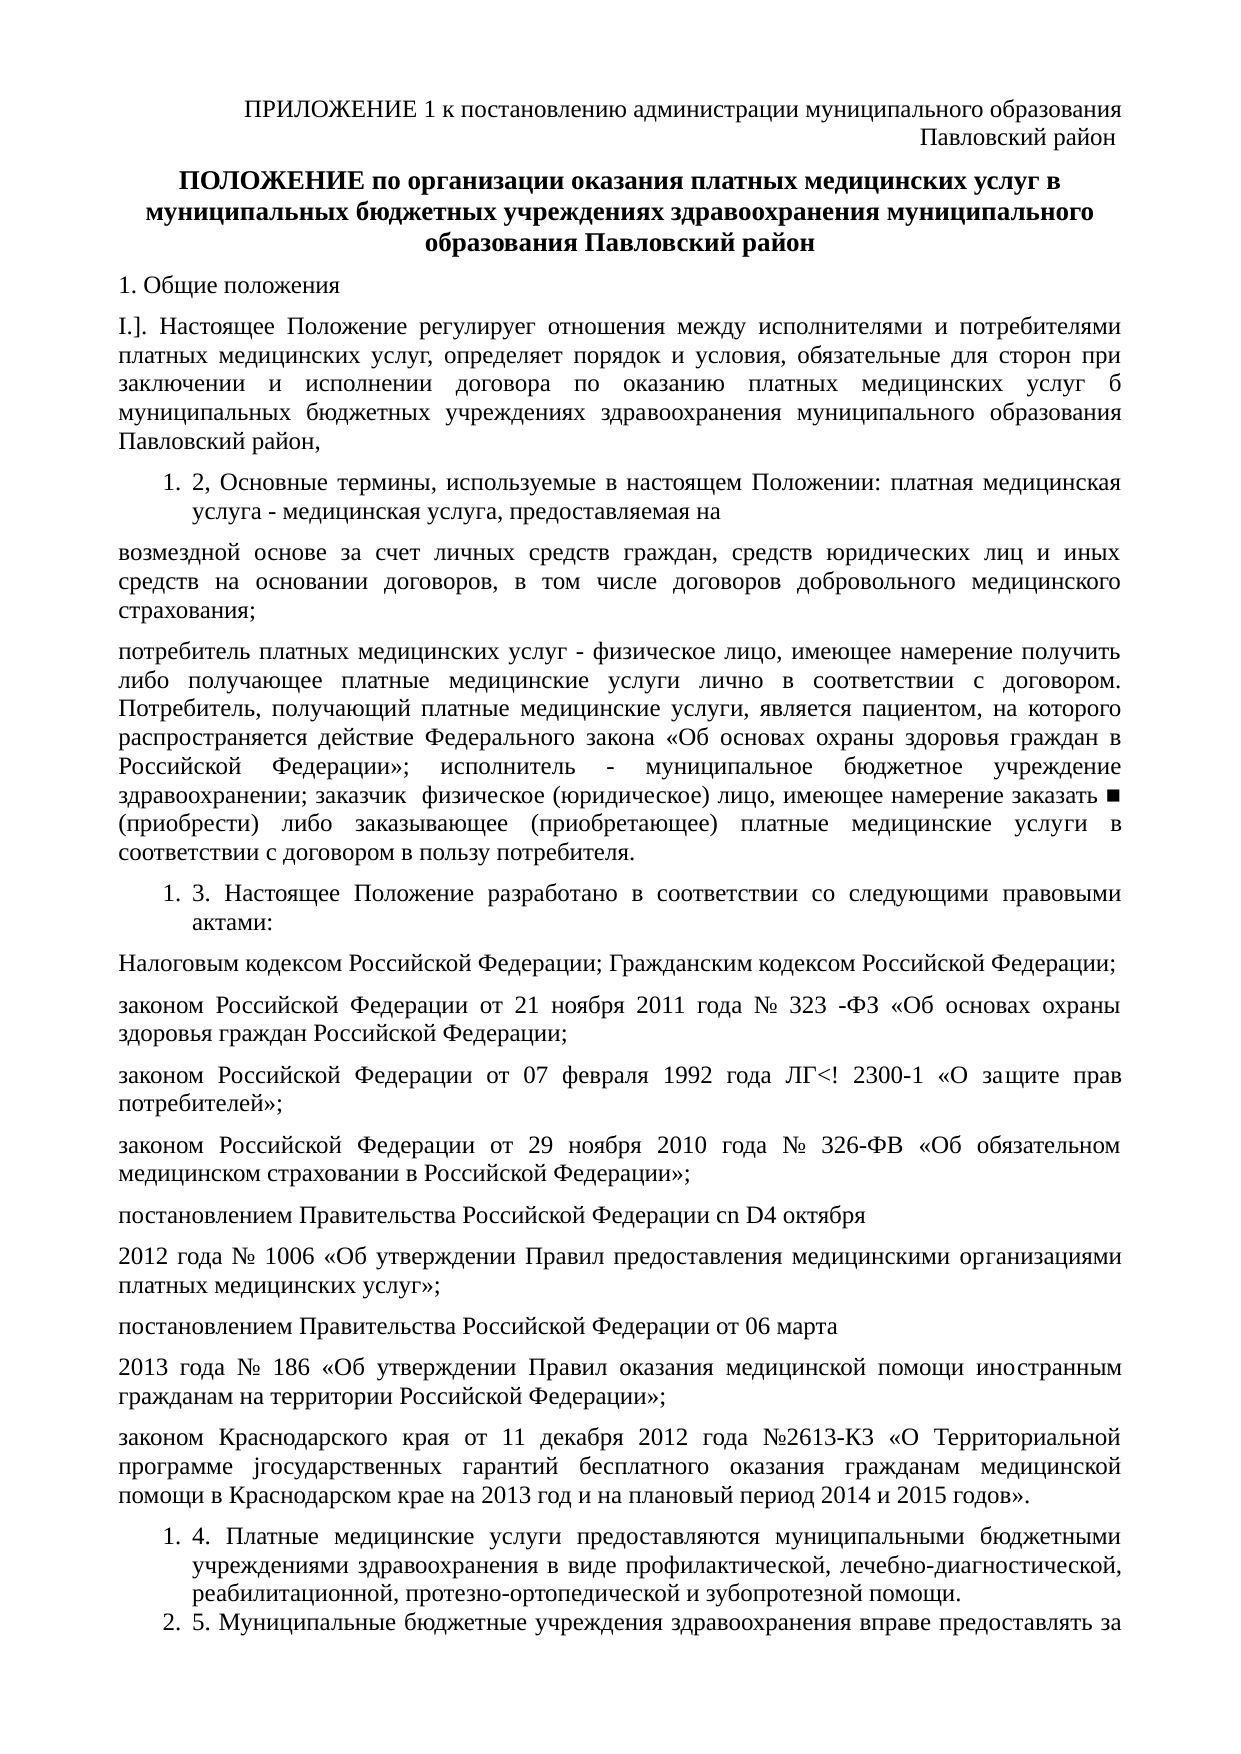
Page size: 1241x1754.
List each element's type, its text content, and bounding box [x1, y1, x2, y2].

text 2012 года № 1006 «Об утверждении Правил предоставления медицинскими ор­ганизациями платных медицинских услуг»; [118, 1241, 1122, 1298]
text законом Российской Федерации от 29 ноября 2010 года № 326-ФВ «Об обязательном медицинском страховании в Российской Федерации»; [118, 1130, 1122, 1187]
text постановлением Правительства Российской Федерации cn D4 октября [118, 1200, 1122, 1228]
text Налоговым кодексом Российской Федерации; Гражданским кодексом Российской Федерации; [118, 948, 1122, 977]
text законом Краснодарского края от 11 декабря 2012 года №2613-К3 «О Территориальной программе jгосударственных гарантий бесплатного оказания гражданам медицинской помощи в Краснодарском крае на 2013 год и на плано­вый период 2014 и 2015 годов». [118, 1422, 1122, 1508]
text ПРИЛОЖЕНИЕ 1 к постановлению администрации муниципального образования Павловский район [118, 94, 1122, 151]
list 2, Основные термины, используемые в настоящем Положении: платная медицинская услуга - медицинская услуга, предоставляемая на [162, 467, 1122, 525]
text законом Российской Федерации от 21 ноября 2011 года № 323 -ФЗ «Об основах охраны здоровья граждан Российской Федерации; [118, 990, 1122, 1047]
list 4. Платные медицинские услуги предоставляются муниципальными бюджетными учреждениями здравоохранения в виде профилактической, лечеб­но-диагностической, реабилитационной, протезно-ортопедической и зубопро­тезной помощи. [162, 1521, 1122, 1607]
list 3. Настоящее Положение разработано в соответствии со следующими правовыми актами: [162, 878, 1122, 936]
text законом Российской Федерации от 07 февраля 1992 года ЛГ<! 2300-1 «О за­щите прав потребителей»; [118, 1060, 1122, 1117]
list 5. Муниципальные бюджетные учреждения здравоохранения вправе предоставлять за [162, 1607, 1122, 1636]
text ПОЛОЖЕНИЕ по организации оказания платных медицинских услуг в муниципальных бюджетных учреждениях здравоохранения муниципального образования Павловский район [118, 164, 1122, 257]
text 2013 года № 186 «Об утверждении Правил оказания медицинской помощи ино­странным гражданам на территории Российской Федерации»; [118, 1352, 1122, 1410]
text потребитель платных медицинских услуг - физическое лицо, имеющее намерение получить либо получающее платные медицинские услуги лично в соответствии с договором. Потребитель, получающий платные медицинские услуги, является пациентом, на которого распространяется действие Федераль­ного закона «Об основах охраны здоровья граждан в Российской Федерации»; исполнитель - муниципальное бюджетное учреждение здравоохранении; заказчик физическое (юридическое) лицо, имеющее намерение заказать ■ (приобрести) либо заказывающее (приобретающее) платные медицинские услу­ги в соответствии с договором в пользу потребителя. [118, 636, 1122, 866]
text постановлением Правительства Российской Федерации от 06 марта [118, 1311, 1122, 1340]
text 1. Общие положения [118, 270, 1122, 298]
text I.]. Настоящее Положение регулируег отношения между исполнителями и потребителями платных медицинских услуг, определяет порядок и условия, обязательные для сторон при заключении и исполнении договора по оказанию платных медицинских услуг б муниципальных бюджетных учреждениях здра­воохранения муниципального образования Павловский район, [118, 311, 1122, 455]
text возмездной основе за счет личных средств граждан, средств юридических лиц и иных средств на основании договоров, в том числе договоров добровольного медицинского страхования; [118, 537, 1122, 623]
